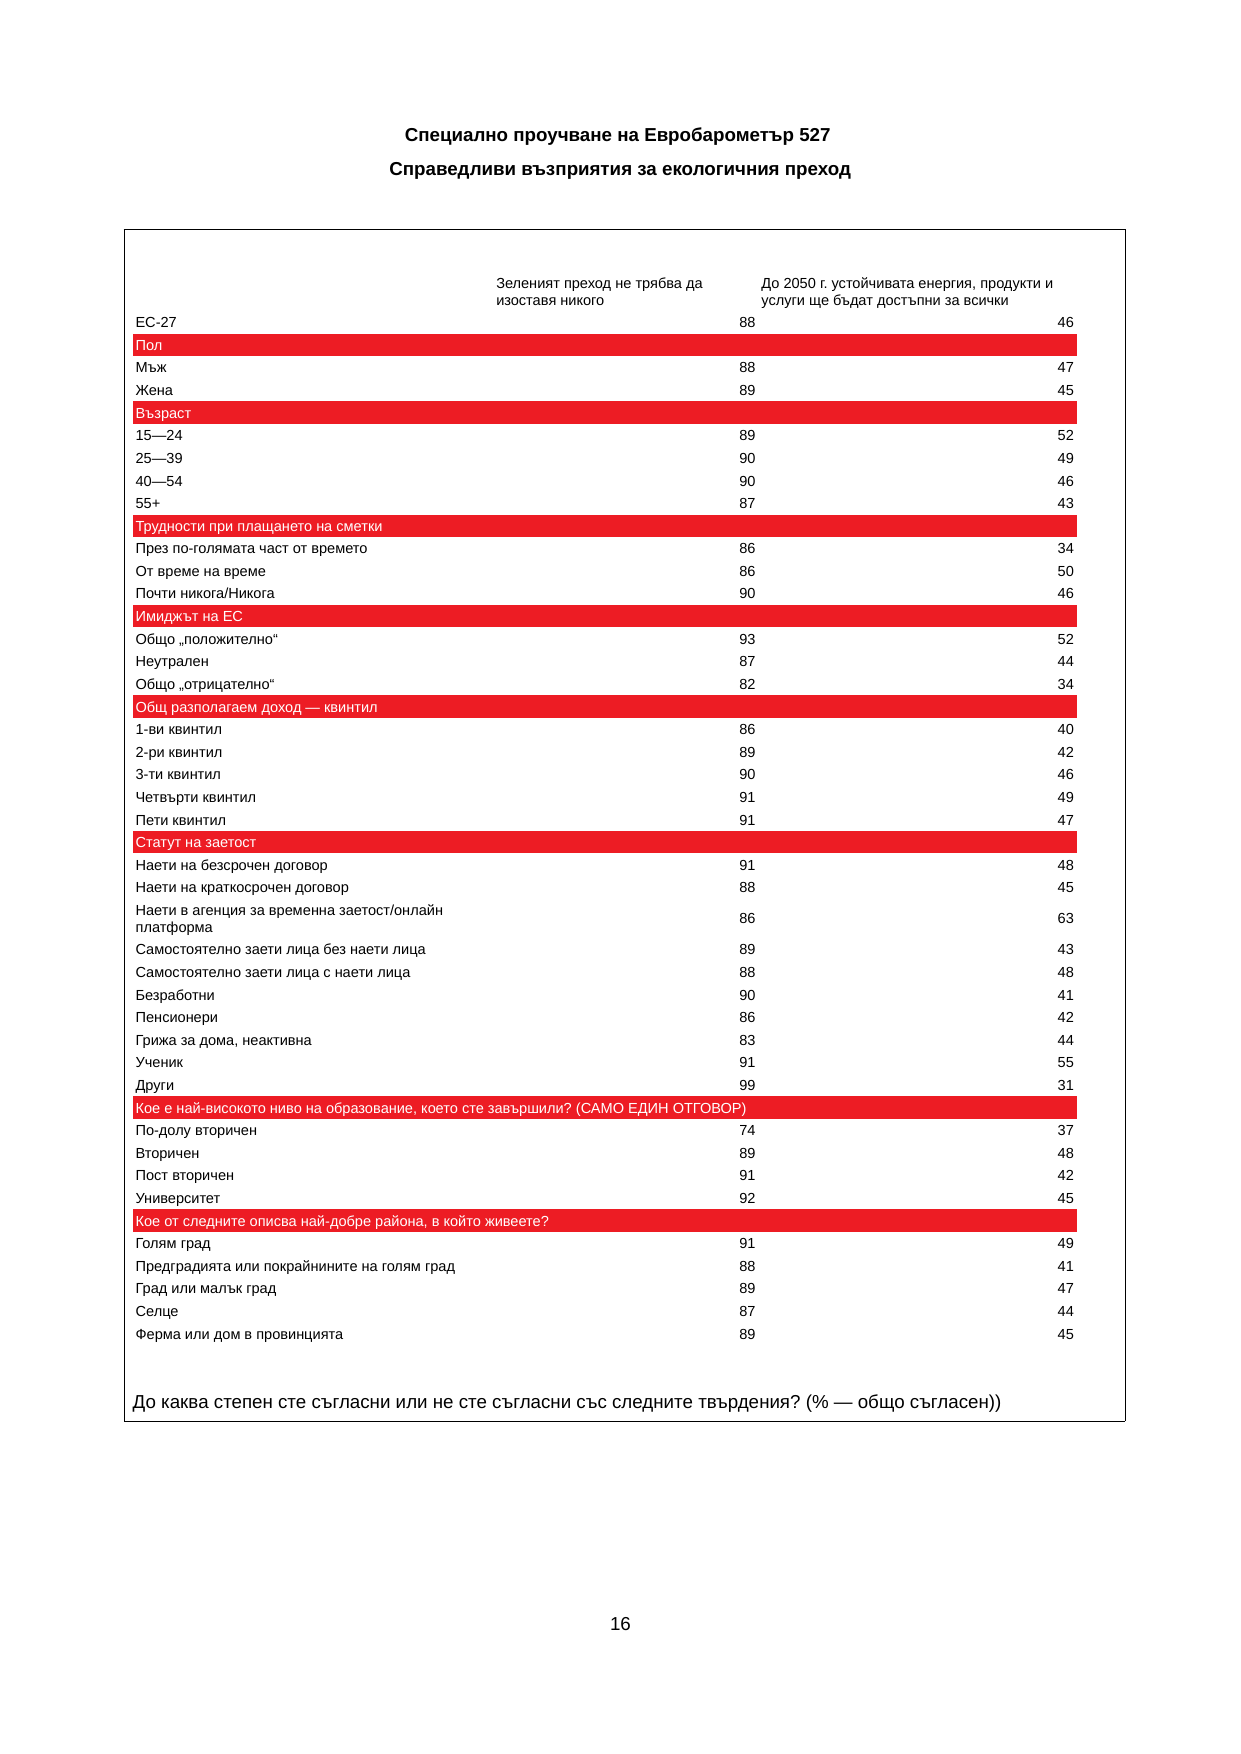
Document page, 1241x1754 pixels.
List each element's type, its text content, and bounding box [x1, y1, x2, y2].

table_cell 88 [493, 311, 758, 334]
table_header [133, 272, 493, 311]
table_cell 52 [758, 424, 1077, 447]
table_cell 44 [758, 650, 1077, 673]
table_cell 86 [493, 1006, 758, 1028]
table_cell 87 [493, 1300, 758, 1322]
table_cell 42 [758, 1164, 1077, 1187]
table_cell 99 [493, 1074, 758, 1096]
table_cell Университет [133, 1187, 493, 1209]
table_cell 90 [493, 582, 758, 605]
table_cell Селце [133, 1300, 493, 1322]
table_cell 48 [758, 961, 1077, 983]
table_cell Наети на безсрочен договор [133, 854, 493, 876]
table_cell 86 [493, 718, 758, 741]
table_cell 89 [493, 379, 758, 401]
table_cell 93 [493, 628, 758, 650]
table_cell 46 [758, 763, 1077, 786]
table_cell 90 [493, 469, 758, 492]
text До каква степен сте съгласни или не сте съгласни със следните твърдения? (% — общо съгласен)) [132, 1391, 1116, 1412]
table_cell Самостоятелно заети лица с наети лица [133, 961, 493, 983]
table_cell 87 [493, 492, 758, 514]
table_cell 88 [493, 961, 758, 983]
table_cell 49 [758, 786, 1077, 808]
table_cell 46 [758, 469, 1077, 492]
table_cell 89 [493, 1277, 758, 1300]
table_cell Предградията или покрайнините на голям град [133, 1255, 493, 1277]
table_cell 55+ [133, 492, 493, 514]
table_cell Вторичен [133, 1142, 493, 1164]
table_cell 40—54 [133, 469, 493, 492]
table_cell 63 [758, 899, 1077, 938]
table_cell 1-ви квинтил [133, 718, 493, 741]
table_cell 2-ри квинтил [133, 741, 493, 763]
table_cell 43 [758, 492, 1077, 514]
table_cell 25—39 [133, 447, 493, 469]
table_cell 48 [758, 1142, 1077, 1164]
table_cell 55 [758, 1051, 1077, 1074]
table_cell 37 [758, 1119, 1077, 1142]
table_cell 40 [758, 718, 1077, 741]
table_cell През по-голямата част от времето [133, 537, 493, 560]
table_cell 34 [758, 673, 1077, 695]
table_cell 34 [758, 537, 1077, 560]
table_cell 91 [493, 1051, 758, 1074]
table_cell 15—24 [133, 424, 493, 447]
table_cell Други [133, 1074, 493, 1096]
table_cell 43 [758, 938, 1077, 961]
table_cell Кое от следните описва най-добре района, в който живеете? [133, 1209, 1077, 1232]
table_cell 42 [758, 1006, 1077, 1028]
table_cell 87 [493, 650, 758, 673]
table_cell 50 [758, 560, 1077, 582]
table_cell 88 [493, 356, 758, 379]
table_cell 47 [758, 808, 1077, 831]
table_cell Неутрален [133, 650, 493, 673]
table_cell 44 [758, 1300, 1077, 1322]
table_cell Пети квинтил [133, 808, 493, 831]
table_cell 47 [758, 356, 1077, 379]
table_cell 45 [758, 379, 1077, 401]
table_cell 3-ти квинтил [133, 763, 493, 786]
table_cell 48 [758, 854, 1077, 876]
table_cell 86 [493, 899, 758, 938]
table_cell Общо „отрицателно“ [133, 673, 493, 695]
table_cell 47 [758, 1277, 1077, 1300]
table_cell 91 [493, 808, 758, 831]
table_cell Ферма или дом в провинцията [133, 1323, 493, 1345]
table_cell Голям град [133, 1232, 493, 1254]
table_cell 89 [493, 1142, 758, 1164]
table_cell 88 [493, 1255, 758, 1277]
table_cell По-долу вторичен [133, 1119, 493, 1142]
table_cell 83 [493, 1029, 758, 1051]
table_cell 89 [493, 424, 758, 447]
table_cell Ученик [133, 1051, 493, 1074]
table_cell 89 [493, 1323, 758, 1345]
table_cell Статут на заетост [133, 831, 1077, 853]
table_cell 92 [493, 1187, 758, 1209]
table_header Зеленият преход не трябва да изоставя никого [493, 272, 758, 311]
table_cell 91 [493, 1164, 758, 1187]
table_cell 52 [758, 628, 1077, 650]
table_cell Пенсионери [133, 1006, 493, 1028]
table_cell Пол [133, 334, 1077, 356]
table_cell Възраст [133, 401, 1077, 424]
table_cell Кое е най-високото ниво на образование, което сте завършили? (САМО ЕДИН ОТГОВОР) [133, 1096, 1077, 1119]
table_cell 31 [758, 1074, 1077, 1096]
table_cell 49 [758, 447, 1077, 469]
table_cell Имиджът на ЕС [133, 605, 1077, 627]
table_cell 90 [493, 763, 758, 786]
table_cell Наети на краткосрочен договор [133, 876, 493, 899]
table_cell Мъж [133, 356, 493, 379]
table_cell 88 [493, 876, 758, 899]
table_cell От време на време [133, 560, 493, 582]
table_cell Четвърти квинтил [133, 786, 493, 808]
table_cell 45 [758, 876, 1077, 899]
table_cell Трудности при плащането на сметки [133, 515, 1077, 537]
table_header До 2050 г. устойчивата енергия, продукти и услуги ще бъдат достъпни за всички [758, 272, 1077, 311]
table_cell 90 [493, 447, 758, 469]
table_cell 45 [758, 1323, 1077, 1345]
table_cell 46 [758, 582, 1077, 605]
table_cell 86 [493, 537, 758, 560]
table_cell 44 [758, 1029, 1077, 1051]
table_cell ЕС-27 [133, 311, 493, 334]
table_cell 82 [493, 673, 758, 695]
table_cell Жена [133, 379, 493, 401]
table_cell 41 [758, 983, 1077, 1006]
table_cell Безработни [133, 983, 493, 1006]
table_cell Наети в агенция за временна заетост/онлайн платформа [133, 899, 493, 938]
table_cell Грижа за дома, неактивна [133, 1029, 493, 1051]
table_cell 91 [493, 786, 758, 808]
table_cell 90 [493, 983, 758, 1006]
table_cell 89 [493, 741, 758, 763]
table_cell 49 [758, 1232, 1077, 1254]
table_cell 86 [493, 560, 758, 582]
table_cell 91 [493, 1232, 758, 1254]
table_cell Пост вторичен [133, 1164, 493, 1187]
table_cell Самостоятелно заети лица без наети лица [133, 938, 493, 961]
table_cell 89 [493, 938, 758, 961]
table_cell 74 [493, 1119, 758, 1142]
table_cell 46 [758, 311, 1077, 334]
table_cell Град или малък град [133, 1277, 493, 1300]
table_cell 42 [758, 741, 1077, 763]
table_cell 41 [758, 1255, 1077, 1277]
table_cell Общ разполагаем доход — квинтил [133, 695, 1077, 718]
table_cell Общо „положително“ [133, 628, 493, 650]
table_cell 45 [758, 1187, 1077, 1209]
table_cell Почти никога/Никога [133, 582, 493, 605]
table_cell 91 [493, 854, 758, 876]
